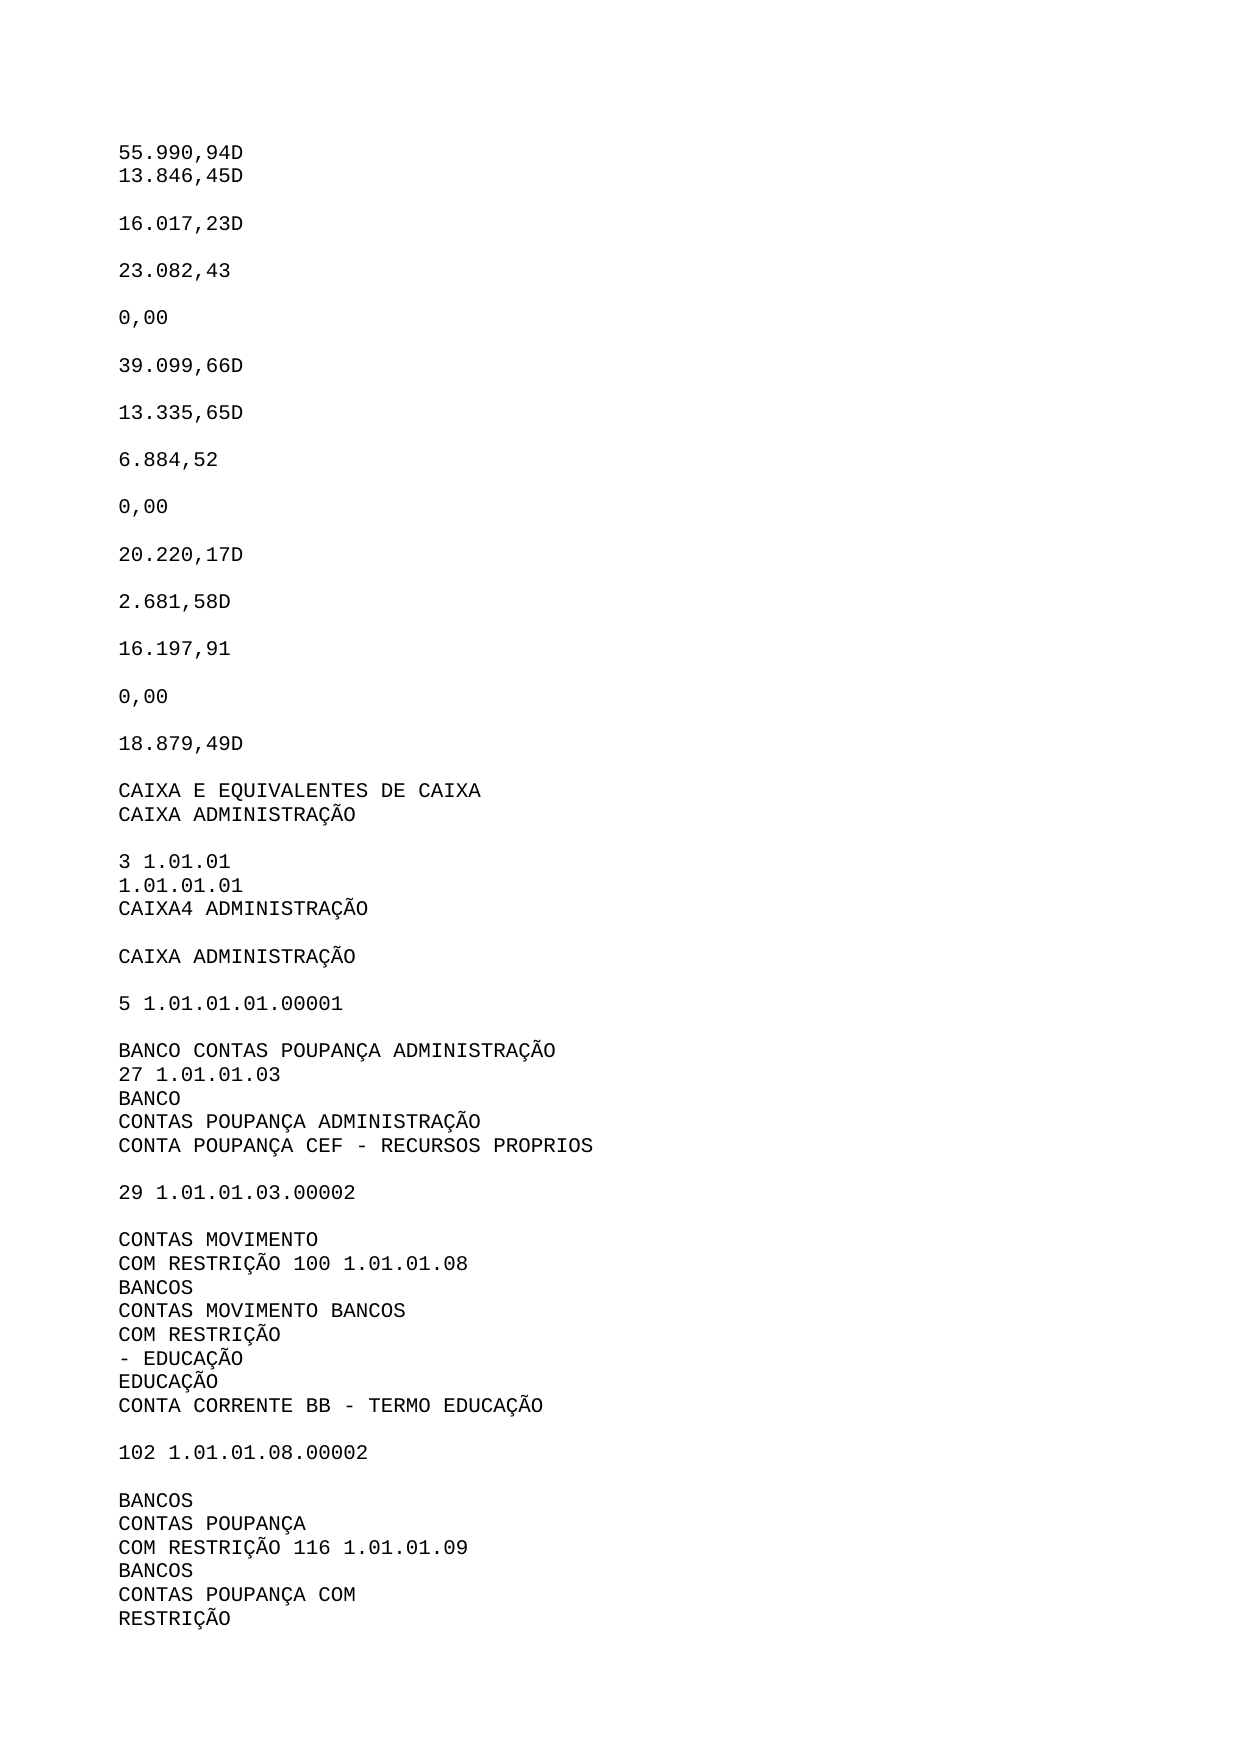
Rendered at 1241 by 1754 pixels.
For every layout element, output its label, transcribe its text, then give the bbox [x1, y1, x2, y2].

text 29 1.01.01.03.00002 [118, 1182, 1122, 1206]
text 3 1.01.01 [118, 851, 1122, 875]
text 18.879,49D [118, 733, 1122, 757]
text RESTRIÇÃO [118, 1608, 1122, 1631]
text CAIXA4 ADMINISTRAÇÃO [118, 898, 1122, 922]
text CAIXA ADMINISTRAÇÃO [118, 804, 1122, 827]
text 0,00 [118, 496, 1122, 520]
text 55.990,94D [118, 142, 1122, 165]
text 23.082,43 [118, 260, 1122, 284]
text CONTAS POUPANÇA ADMINISTRAÇÃO [118, 1111, 1122, 1135]
text CONTAS POUPANÇA COM [118, 1584, 1122, 1608]
text 27 1.01.01.03 [118, 1064, 1122, 1088]
text BANCO [118, 1088, 1122, 1111]
text CAIXA ADMINISTRAÇÃO [118, 946, 1122, 969]
text 5 1.01.01.01.00001 [118, 993, 1122, 1017]
text CONTA CORRENTE BB - TERMO EDUCAÇÃO [118, 1395, 1122, 1419]
text CONTA POUPANÇA CEF - RECURSOS PROPRIOS [118, 1135, 1122, 1158]
text 13.335,65D [118, 402, 1122, 426]
text 6.884,52 [118, 449, 1122, 473]
text CONTAS POUPANÇA [118, 1513, 1122, 1537]
text 1.01.01.01 [118, 875, 1122, 898]
text 39.099,66D [118, 354, 1122, 378]
text CAIXA E EQUIVALENTES DE CAIXA [118, 780, 1122, 804]
text 20.220,17D [118, 544, 1122, 567]
text 2.681,58D [118, 591, 1122, 615]
text BANCOS [118, 1277, 1122, 1300]
text 102 1.01.01.08.00002 [118, 1442, 1122, 1466]
text 16.017,23D [118, 213, 1122, 236]
text COM RESTRIÇÃO [118, 1324, 1122, 1348]
text 16.197,91 [118, 638, 1122, 662]
text 13.846,45D [118, 165, 1122, 189]
text BANCOS [118, 1561, 1122, 1584]
text COM RESTRIÇÃO 116 1.01.01.09 [118, 1537, 1122, 1561]
text BANCO CONTAS POUPANÇA ADMINISTRAÇÃO [118, 1040, 1122, 1064]
text BANCOS [118, 1489, 1122, 1513]
text CONTAS MOVIMENTO BANCOS [118, 1300, 1122, 1324]
text 0,00 [118, 686, 1122, 709]
text COM RESTRIÇÃO 100 1.01.01.08 [118, 1253, 1122, 1277]
text - EDUCAÇÃO [118, 1348, 1122, 1371]
text 0,00 [118, 307, 1122, 331]
text CONTAS MOVIMENTO [118, 1229, 1122, 1253]
text EDUCAÇÃO [118, 1371, 1122, 1395]
